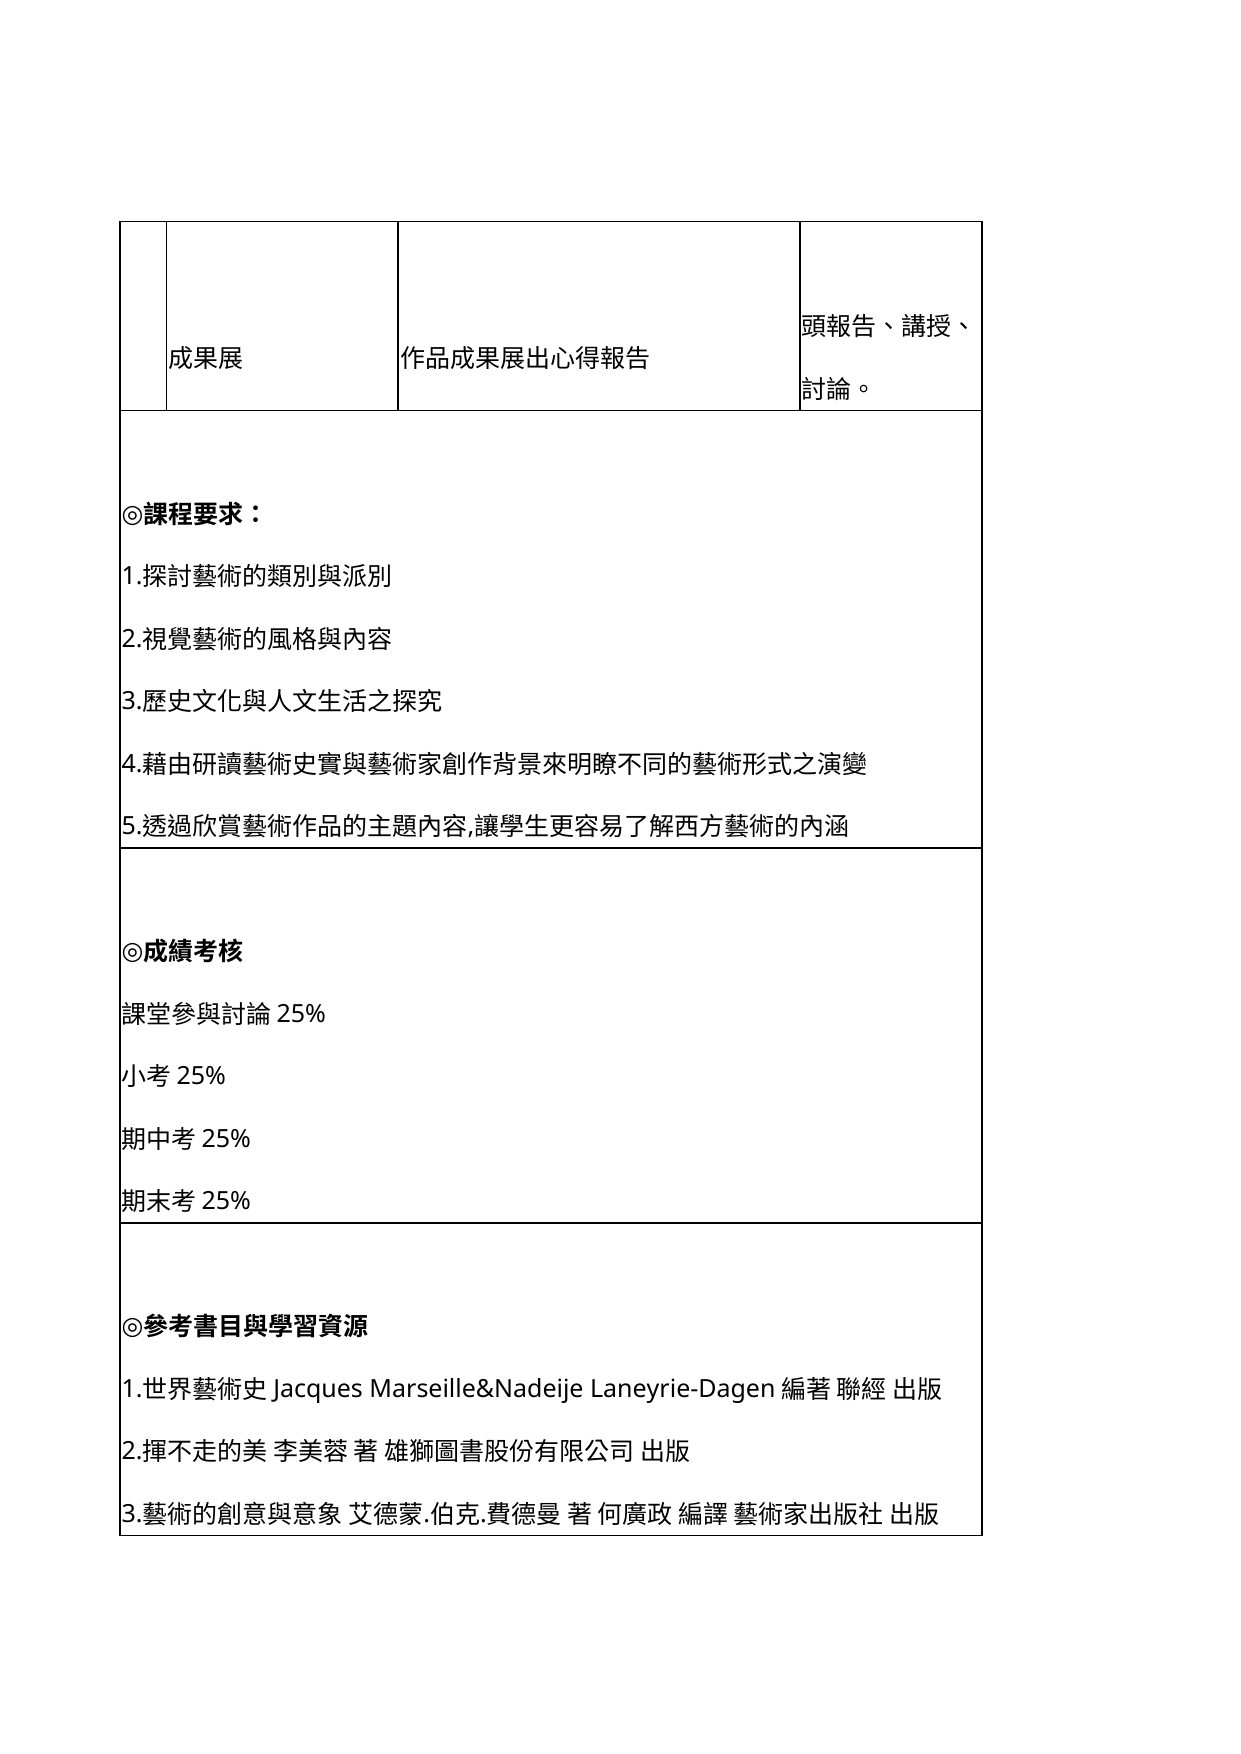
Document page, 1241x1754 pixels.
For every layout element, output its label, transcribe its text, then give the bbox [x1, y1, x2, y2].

table_cell ◎參考書目與學習資源 1.世界藝術史 Jacques Marseille&Nadeije Laneyrie-Dagen編著 聯經 出版 2.揮不走的美 李美蓉 著 雄獅圖書股份有限公司 出版 3.藝術的創意與意象 艾德蒙.伯克.費德曼 著 何廣政 編譯 藝術家出版社 出版 [121, 1224, 981, 1535]
table_cell 成果展 [167, 222, 397, 410]
table_cell ◎成績考核 課堂參與討論25% 小考25% 期中考25% 期末考25% [121, 849, 981, 1222]
table_cell [121, 222, 166, 410]
table_cell [118, 158, 983, 1538]
table_cell 頭報告、講授、討論。 [801, 222, 981, 410]
table_cell ◎課程要求： 1.探討藝術的類別與派別 2.視覺藝術的風格與內容 3.歷史文化與人文生活之探究 4.藉由研讀藝術史實與藝術家創作背景來明瞭不同的藝術形式之演變 5.透過欣賞藝術作品的主題內容,讓學生更容易了解西方藝術的內涵 [121, 411, 981, 847]
table_cell 作品成果展出心得報告 [399, 222, 799, 410]
